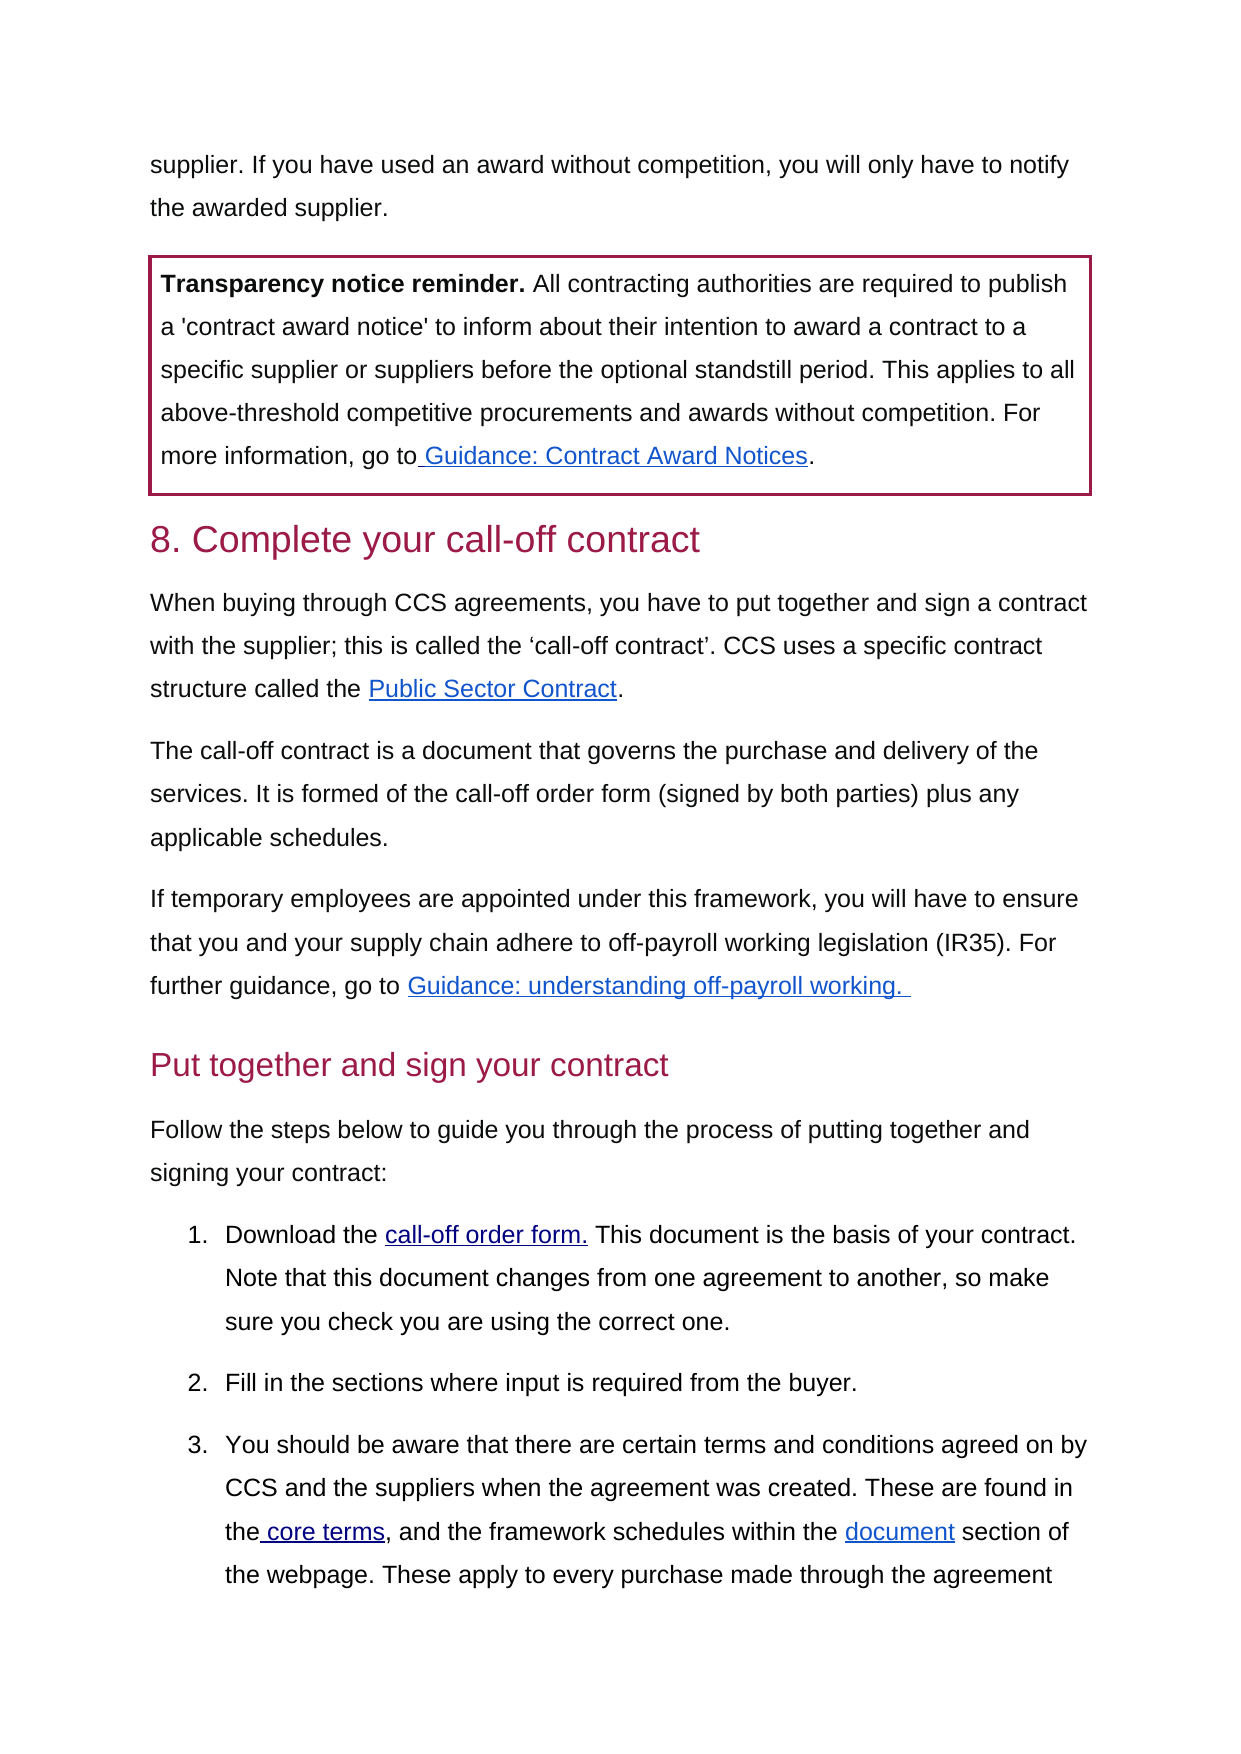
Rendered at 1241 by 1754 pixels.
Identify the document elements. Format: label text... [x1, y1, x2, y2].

text supplier. If you have used an award without competition, you will only have to notify the awarded supplier. [150, 150, 1090, 222]
list You should be aware that there are certain terms and conditions agreed on by CCS and the suppliers when the agreement was created. These are found in the core terms, and the framework schedules within the document section of the webpage. These apply to every purchase made through the agreement [187, 1430, 1090, 1588]
subtitle 8. Complete your call-off contract [150, 517, 1090, 560]
text Follow the steps below to guide you through the process of putting together and signing your contract: [150, 1115, 1090, 1187]
text When buying through CCS agreements, you have to put together and sign a contract with the supplier; this is called the ‘call-off contract’. CCS uses a specific contract structure called the Public Sector Contract. [150, 588, 1090, 703]
text If temporary employees are appointed under this framework, you will have to ensure that you and your supply chain adhere to off-payroll working legislation (IR35). For further guidance, go to Guidance: understanding off-payroll working. [150, 884, 1090, 999]
subtitle Put together and sign your contract [150, 1045, 1090, 1083]
list Download the call-off order form. This document is the basis of your contract. Note that this document changes from one agreement to another, so make sure you check you are using the correct one. [187, 1220, 1090, 1335]
list Fill in the sections where input is required from the buyer. [187, 1368, 1090, 1397]
text The call-off contract is a document that governs the purchase and delivery of the services. It is formed of the call-off order form (signed by both parties) plus any applicable schedules. [150, 736, 1090, 851]
table_header Transparency notice reminder. All contracting authorities are required to publish a 'contract award notice' to inform about their intention to award a contract to a specific supplier or suppliers before the optional standstill period. This applies to all above-threshold competitive procurements and awards without competition. For more information, go to Guidance: Contract Award Notices. [152, 258, 1089, 493]
